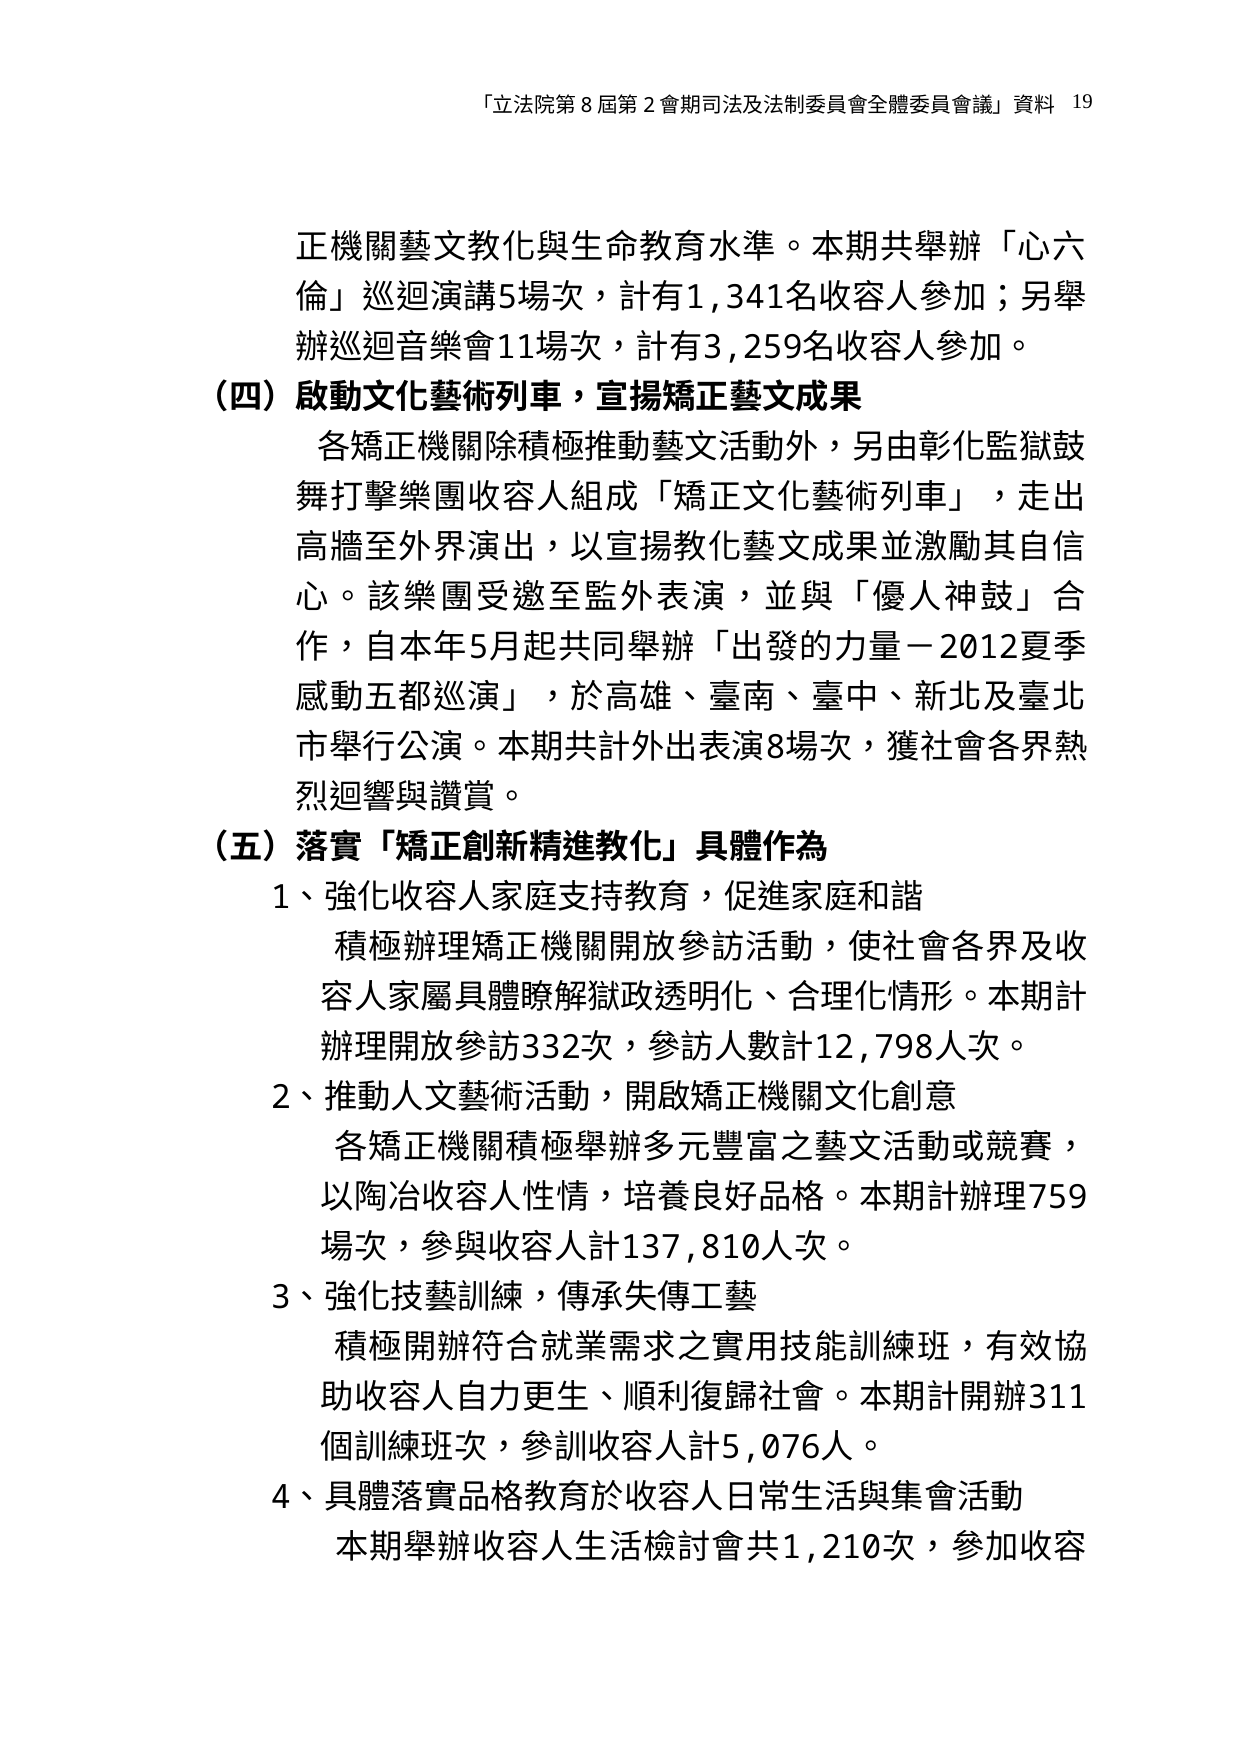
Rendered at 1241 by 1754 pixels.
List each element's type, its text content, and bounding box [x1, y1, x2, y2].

text 積極開辦符合就業需求之實用技能訓練班，有效協助收容人自力更生、順利復歸社會。本期計開辦311個訓練班次，參訓收容人計5,076人。 [271, 1319, 1087, 1469]
text 4、具體落實品格教育於收容人日常生活與集會活動 [271, 1469, 1087, 1519]
text 1、強化收容人家庭支持教育，促進家庭和諧 [271, 869, 1087, 919]
text 積極辦理矯正機關開放參訪活動，使社會各界及收容人家屬具體瞭解獄政透明化、合理化情形。本期計辦理開放參訪332次，參訪人數計12,798人次。 [271, 919, 1087, 1069]
text （四）啟動文化藝術列車，宣揚矯正藝文成果 [196, 369, 1087, 419]
text 2、推動人文藝術活動，開啟矯正機關文化創意 [271, 1069, 1087, 1119]
text （五）落實「矯正創新精進教化」具體作為 [196, 819, 1087, 869]
text 正機關藝文教化與生命教育水準。本期共舉辦「心六倫」巡迴演講5場次，計有1,341名收容人參加；另舉辦巡迴音樂會11場次，計有3,259名收容人參加。 [196, 219, 1087, 369]
text 本期舉辦收容人生活檢討會共1,210次，參加收容 [271, 1519, 1087, 1569]
text 各矯正機關除積極推動藝文活動外，另由彰化監獄鼓舞打擊樂團收容人組成「矯正文化藝術列車」，走出高牆至外界演出，以宣揚教化藝文成果並激勵其自信心。該樂團受邀至監外表演，並與「優人神鼓」合作，自本年5月起共同舉辦「出發的力量－2012夏季感動五都巡演」，於高雄、臺南、臺中、新北及臺北市舉行公演。本期共計外出表演8場次，獲社會各界熱烈迴響與讚賞。 [196, 419, 1087, 819]
text 各矯正機關積極舉辦多元豐富之藝文活動或競賽，以陶冶收容人性情，培養良好品格。本期計辦理759場次，參與收容人計137,810人次。 [271, 1119, 1087, 1269]
text 3、強化技藝訓練，傳承失傳工藝 [271, 1269, 1087, 1319]
